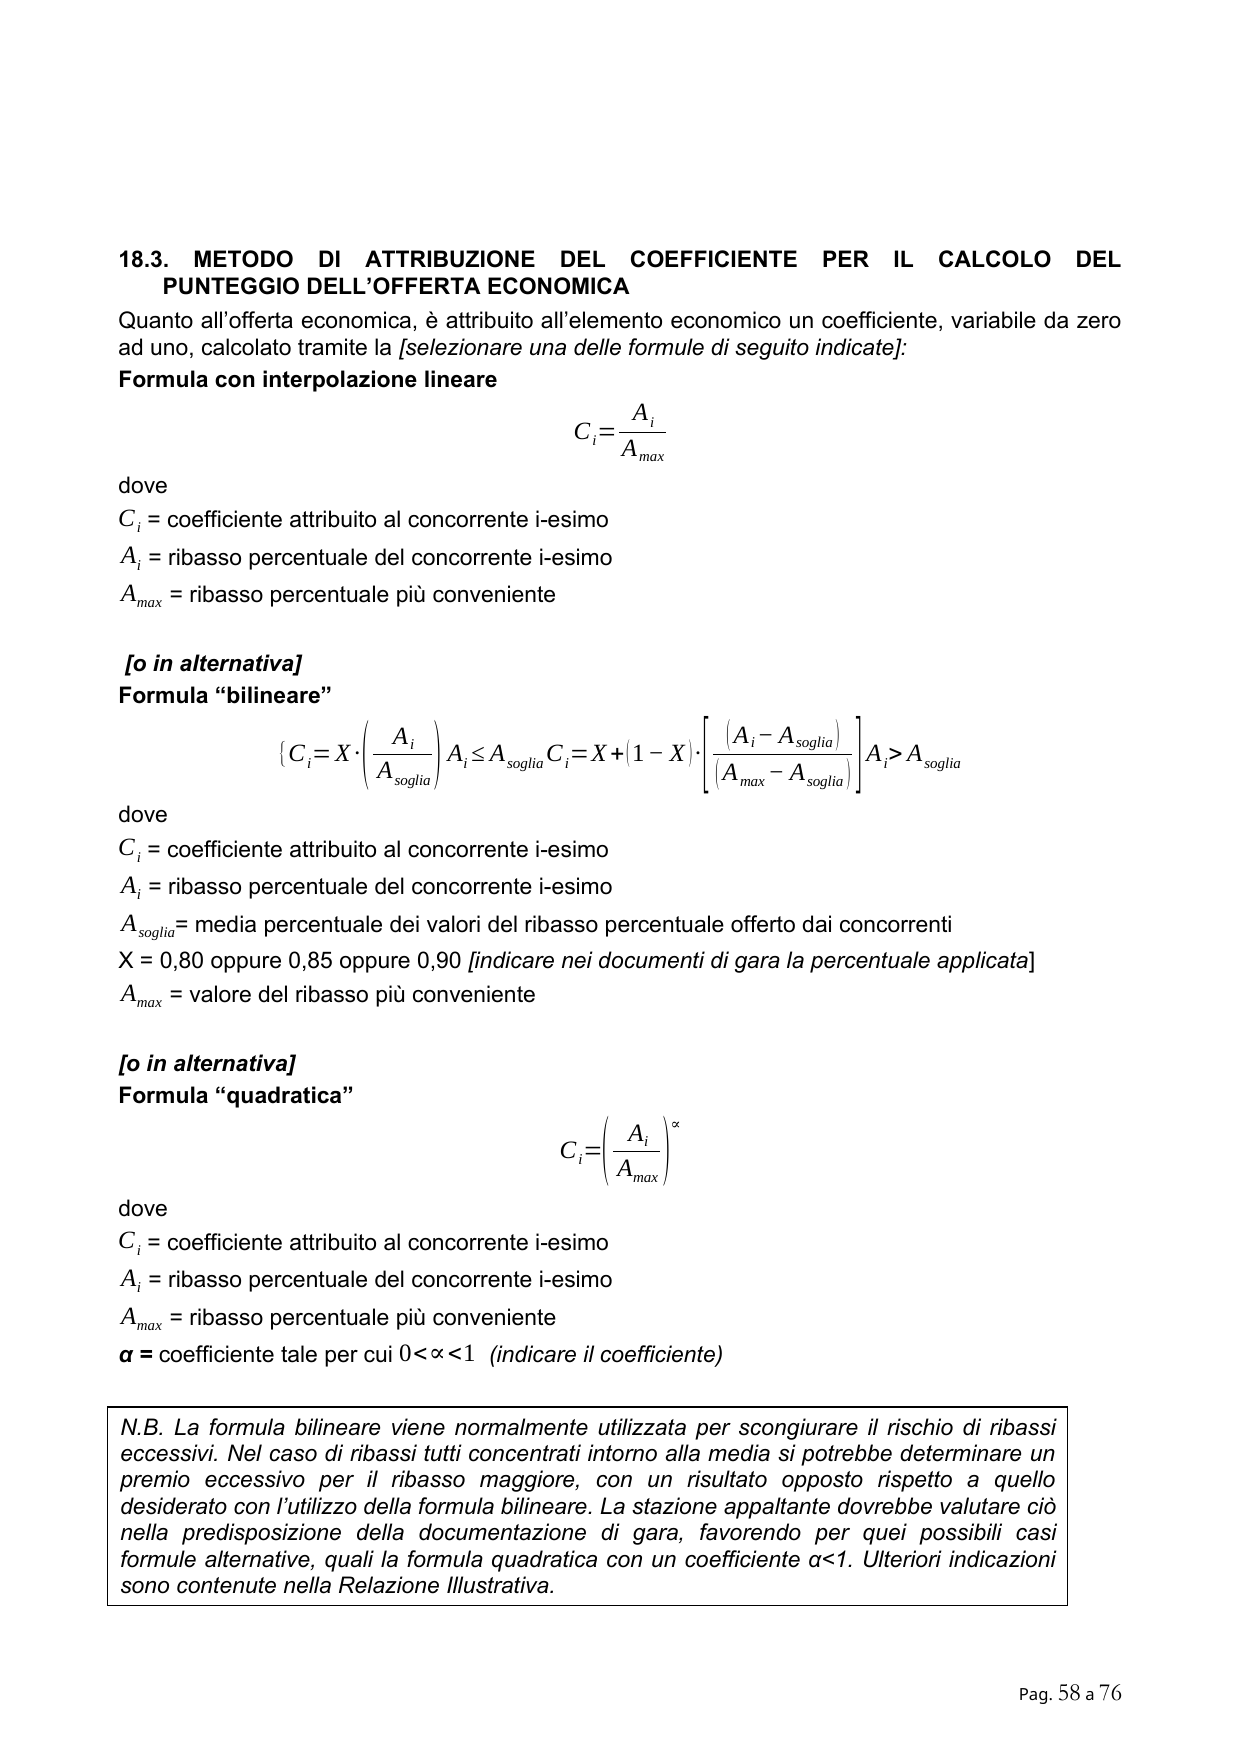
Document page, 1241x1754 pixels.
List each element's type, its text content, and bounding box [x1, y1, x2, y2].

text dove [118, 801, 1122, 828]
text = coefficiente attribuito al concorrente i-esimo [118, 834, 1122, 865]
text = media percentuale dei valori del ribasso percentuale offerto dai concorrenti [118, 909, 1122, 941]
text dove [118, 472, 1122, 498]
subtitle METODO DI ATTRIBUZIONE DEL COEFFICIENTE PER IL CALCOLO DEL PUNTEGGIO DELL’OFFERTA ECONOMICA [118, 246, 1122, 299]
text = ribasso percentuale del concorrente i-esimo [118, 872, 1122, 903]
table_header N.B. La formula bilineare viene normalmente utilizzata per scongiurare il rischio di ribassi eccessivi. Nel caso di ribassi tutti concentrati intorno alla media si potrebbe determinare un premio eccessivo per il ribasso maggiore, con un risultato opposto rispetto a quello desiderato con l’utilizzo della formula bilineare. La stazione appaltante dovrebbe valutare ciò nella predisposizione della documentazione di gara, favorendo per quei possibili casi formule alternative, quali la formula quadratica con un coefficiente α<1. Ulteriori indicazioni sono contenute nella Relazione Illustrativa. [108, 1408, 1067, 1604]
text Formula con interpolazione lineare [118, 366, 1122, 393]
text = ribasso percentuale più conveniente [118, 1302, 1122, 1334]
text = valore del ribasso più conveniente [118, 979, 1122, 1011]
text [o in alternativa] [118, 650, 1122, 676]
text = ribasso percentuale del concorrente i-esimo [118, 542, 1122, 573]
text = coefficiente attribuito al concorrente i-esimo [118, 1227, 1122, 1258]
text = ribasso percentuale più conveniente [118, 579, 1122, 611]
text = coefficiente attribuito al concorrente i-esimo [118, 504, 1122, 536]
text Formula “bilineare” [118, 682, 1122, 709]
text dove [118, 1194, 1122, 1221]
text α = coefficiente tale per cui (indicare il coefficiente) [118, 1340, 1122, 1368]
text = ribasso percentuale del concorrente i-esimo [118, 1265, 1122, 1296]
text Quanto all’offerta economica, è attribuito all’elemento economico un coefficiente, variabile da zero ad uno, calcolato tramite la [selezionare una delle formule di seguito indicate]: [118, 307, 1122, 360]
text [o in alternativa] [118, 1050, 1122, 1076]
text Formula “quadratica” [118, 1082, 1122, 1109]
text X = 0,80 oppure 0,85 oppure 0,90 [indicare nei documenti di gara la percentuale applicata] [118, 947, 1122, 973]
